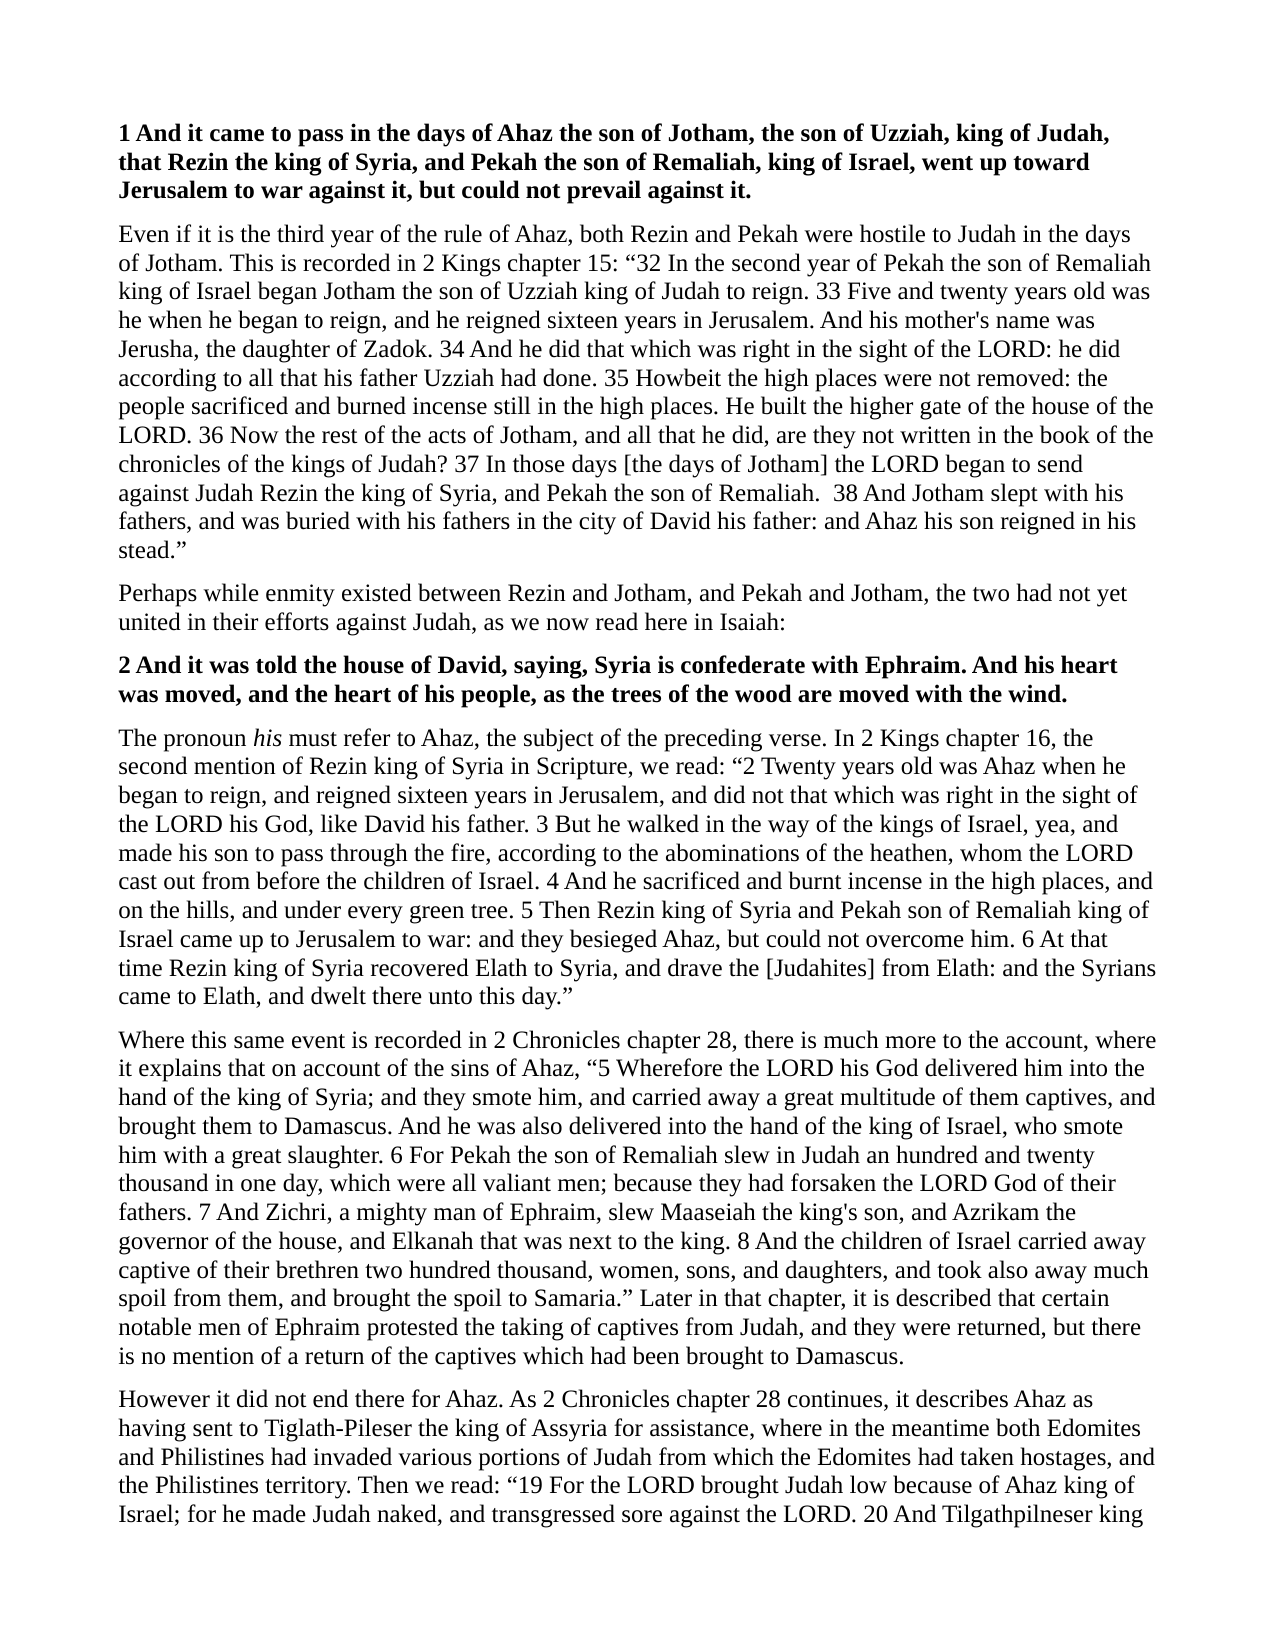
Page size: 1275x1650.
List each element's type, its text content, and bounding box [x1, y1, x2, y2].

text Where this same event is recorded in 2 Chronicles chapter 28, there is much more to the account, where it explains that on account of the sins of Ahaz, “5 Wherefore the LORD his God delivered him into the hand of the king of Syria; and they smote him, and carried away a great multitude of them captives, and brought them to Damascus. And he was also delivered into the hand of the king of Israel, who smote him with a great slaughter. 6 For Pekah the son of Remaliah slew in Judah an hundred and twenty thousand in one day, which were all valiant men; because they had forsaken the LORD God of their fathers. 7 And Zichri, a mighty man of Ephraim, slew Maaseiah the king's son, and Azrikam the governor of the house, and Elkanah that was next to the king. 8 And the children of Israel carried away captive of their brethren two hundred thousand, women, sons, and daughters, and took also away much spoil from them, and brought the spoil to Samaria.” Later in that chapter, it is described that certain notable men of Ephraim protested the taking of captives from Judah, and they were returned, but there is no mention of a return of the captives which had been brought to Damascus. [118, 1025, 1157, 1370]
text Even if it is the third year of the rule of Ahaz, both Rezin and Pekah were hostile to Judah in the days of Jotham. This is recorded in 2 Kings chapter 15: “32 In the second year of Pekah the son of Remaliah king of Israel began Jotham the son of Uzziah king of Judah to reign. 33 Five and twenty years old was he when he began to reign, and he reigned sixteen years in Jerusalem. And his mother's name was Jerusha, the daughter of Zadok. 34 And he did that which was right in the sight of the LORD: he did according to all that his father Uzziah had done. 35 Howbeit the high places were not removed: the people sacrificed and burned incense still in the high places. He built the higher gate of the house of the LORD. 36 Now the rest of the acts of Jotham, and all that he did, are they not written in the book of the chronicles of the kings of Judah? 37 In those days [the days of Jotham] the LORD began to send against Judah Rezin the king of Syria, and Pekah the son of Remaliah. 38 And Jotham slept with his fathers, and was buried with his fathers in the city of David his father: and Ahaz his son reigned in his stead.” [118, 219, 1157, 564]
text The pronoun his must refer to Ahaz, the subject of the preceding verse. In 2 Kings chapter 16, the second mention of Rezin king of Syria in Scripture, we read: “2 Twenty years old was Ahaz when he began to reign, and reigned sixteen years in Jerusalem, and did not that which was right in the sight of the LORD his God, like David his father. 3 But he walked in the way of the kings of Israel, yea, and made his son to pass through the fire, according to the abominations of the heathen, whom the LORD cast out from before the children of Israel. 4 And he sacrificed and burnt incense in the high places, and on the hills, and under every green tree. 5 Then Rezin king of Syria and Pekah son of Remaliah king of Israel came up to Jerusalem to war: and they besieged Ahaz, but could not overcome him. 6 At that time Rezin king of Syria recovered Elath to Syria, and drave the [Judahites] from Elath: and the Syrians came to Elath, and dwelt there unto this day.” [118, 723, 1157, 1010]
text 1 And it came to pass in the days of Ahaz the son of Jotham, the son of Uzziah, king of Judah, that Rezin the king of Syria, and Pekah the son of Remaliah, king of Israel, went up toward Jerusalem to war against it, but could not prevail against it. [118, 118, 1157, 204]
text 2 And it was told the house of David, saying, Syria is confederate with Ephraim. And his heart was moved, and the heart of his people, as the trees of the wood are moved with the wind. [118, 651, 1157, 708]
text However it did not end there for Ahaz. As 2 Chronicles chapter 28 continues, it describes Ahaz as having sent to Tiglath-Pileser the king of Assyria for assistance, where in the meantime both Edomites and Philistines had invaded various portions of Judah from which the Edomites had taken hostages, and the Philistines territory. Then we read: “19 For the LORD brought Judah low because of Ahaz king of Israel; for he made Judah naked, and transgressed sore against the LORD. 20 And Tilgathpilneser king [118, 1384, 1157, 1528]
text Perhaps while enmity existed between Rezin and Jotham, and Pekah and Jotham, the two had not yet united in their efforts against Judah, as we now read here in Isaiah: [118, 578, 1157, 636]
